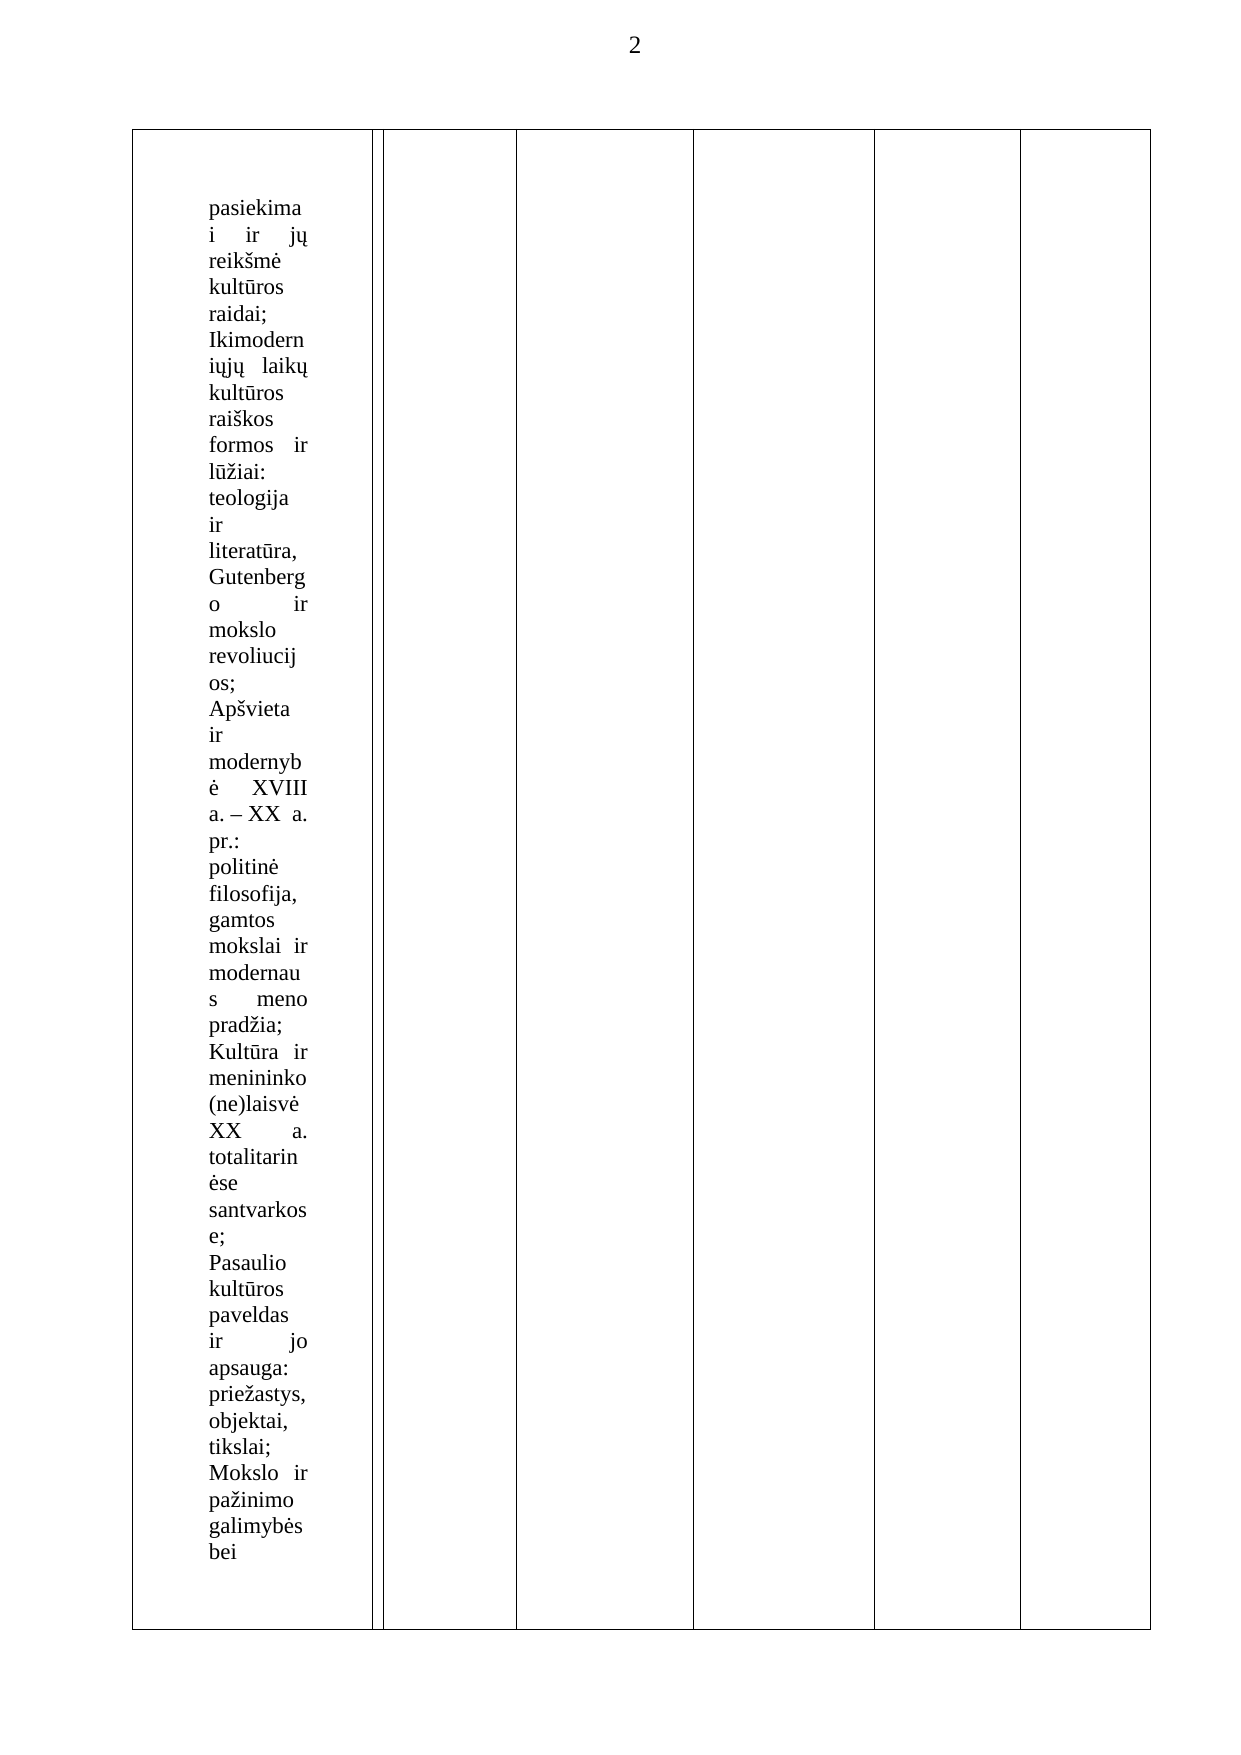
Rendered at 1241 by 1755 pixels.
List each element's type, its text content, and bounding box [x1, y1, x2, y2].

table_cell [1021, 130, 1150, 1629]
table_cell [694, 130, 874, 1629]
table_cell [384, 130, 516, 1629]
table_cell pasiekimai ir jų reikšmė kultūros raidai; Ikimoderniųjų laikų kultūros raiškos formos ir lūžiai: teologija ir literatūra, Gutenbergo ir mokslo revoliucijos; Apšvieta ir modernybė XVIII a. – XX a. pr.: politinė filosofija, gamtos mokslai ir modernaus meno pradžia; Kultūra ir menininko (ne)laisvė XX a. totalitarinėse santvarkose; Pasaulio kultūros paveldas ir jo apsauga: priežastys, objektai, tikslai; Mokslo ir pažinimo galimybės bei [133, 130, 372, 1629]
table_cell [517, 130, 693, 1629]
table_cell [875, 130, 1020, 1629]
table_cell [373, 130, 383, 1629]
